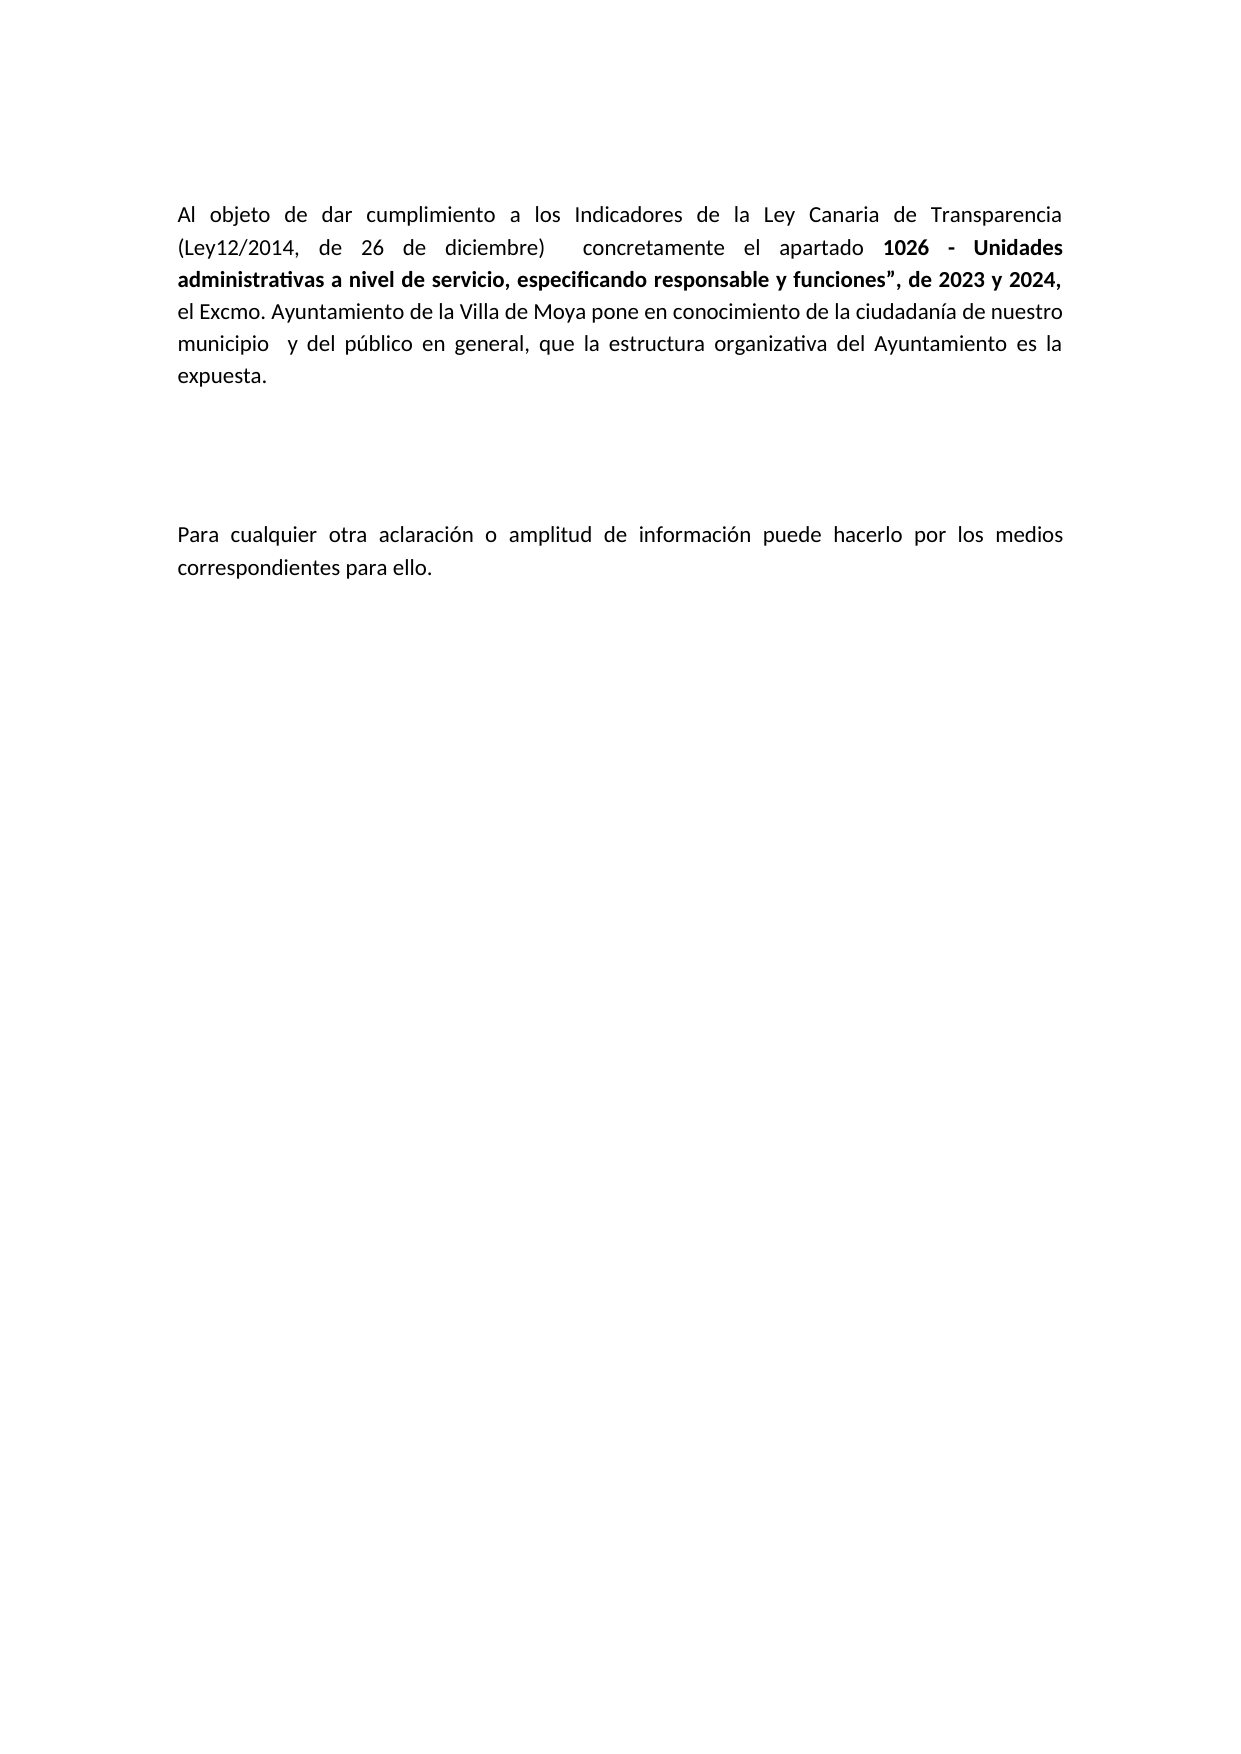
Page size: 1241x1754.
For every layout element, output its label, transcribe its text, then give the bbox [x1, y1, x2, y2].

text Para cualquier otra aclaración o amplitud de información puede hacerlo por los medios correspondientes para ello. [177, 521, 1063, 581]
text Al objeto de dar cumplimiento a los Indicadores de la Ley Canaria de Transparencia (Ley12/2014, de 26 de diciembre) concretamente el apartado 1026 - Unidades administrativas a nivel de servicio, especificando responsable y funciones”, de 2023 y 2024, el Excmo. Ayuntamiento de la Villa de Moya pone en conocimiento de la ciudadanía de nuestro municipio y del público en general, que la estructura organizativa del Ayuntamiento es la expuesta. [177, 201, 1063, 389]
